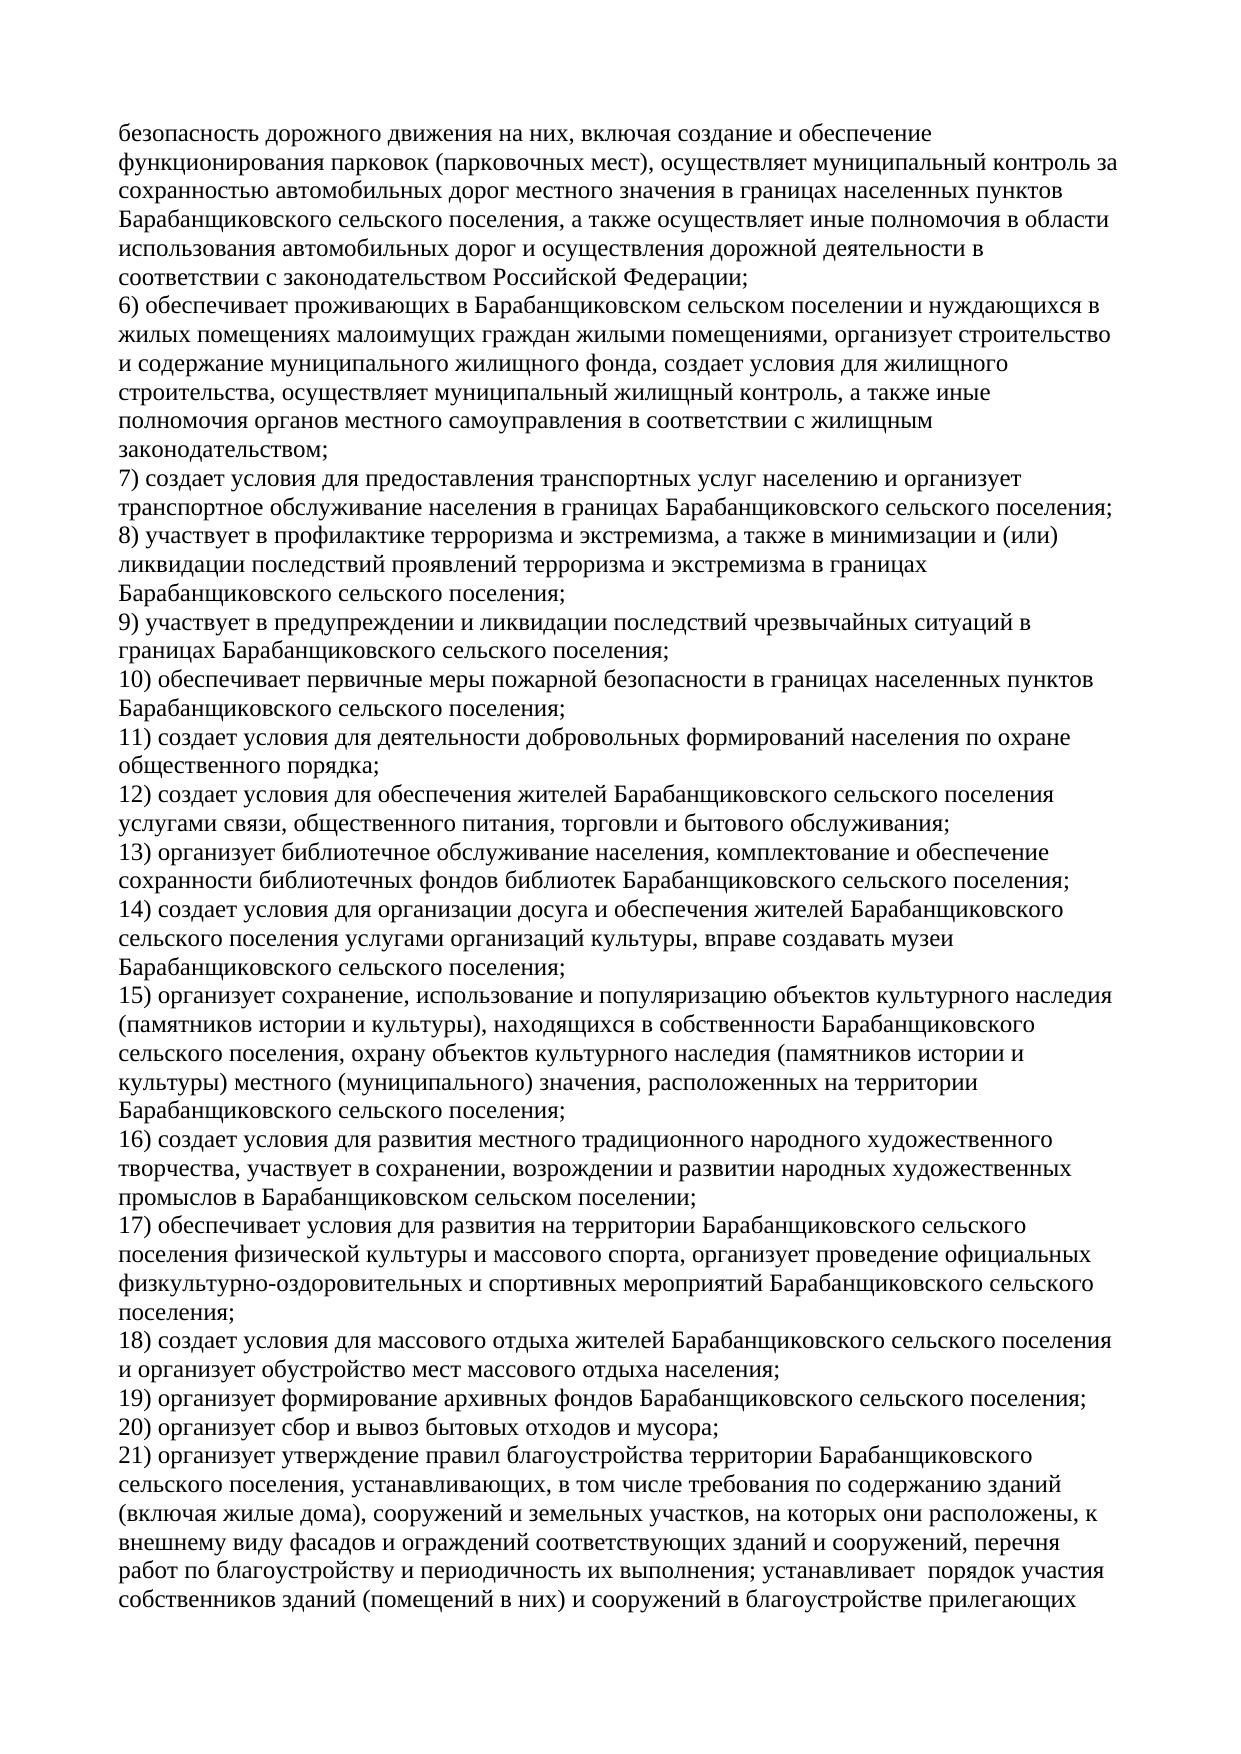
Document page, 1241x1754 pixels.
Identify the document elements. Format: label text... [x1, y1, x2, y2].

text 7) создает условия для предоставления транспортных услуг населению и организует транспортное обслуживание населения в границах Барабанщиковского сельского поселения; [118, 463, 1122, 521]
text 9) участвует в предупреждении и ликвидации последствий чрезвычайных ситуаций в границах Барабанщиковского сельского поселения; [118, 607, 1122, 664]
text 16) создает условия для развития местного традиционного народного художественного творчества, участвует в сохранении, возрождении и развитии народных художественных промыслов в Барабанщиковском сельском поселении; [118, 1124, 1122, 1211]
text 18) создает условия для массового отдыха жителей Барабанщиковского сельского поселения и организует обустройство мест массового отдыха населения; [118, 1326, 1122, 1383]
text 20) организует сбор и вывоз бытовых отходов и мусора; [118, 1412, 1122, 1441]
text 17) обеспечивает условия для развития на территории Барабанщиковского сельского поселения физической культуры и массового спорта, организует проведение официальных физкультурно-оздоровительных и спортивных мероприятий Барабанщиковского сельского поселения; [118, 1211, 1122, 1326]
text 11) создает условия для деятельности добровольных формирований населения по охране общественного порядка; [118, 722, 1122, 779]
text 21) организует утверждение правил благоустройства территории Барабанщиковского сельского поселения, устанавливающих, в том числе требования по содержанию зданий (включая жилые дома), сооружений и земельных участков, на которых они расположены, к внешнему виду фасадов и ограждений соответствующих зданий и сооружений, перечня работ по благоустройству и периодичность их выполнения; устанавливает порядок участия собственников зданий (помещений в них) и сооружений в благоустройстве прилегающих [118, 1441, 1122, 1613]
text 13) организует библиотечное обслуживание населения, комплектование и обеспечение сохранности библиотечных фондов библиотек Барабанщиковского сельского поселения; [118, 837, 1122, 894]
text 6) обеспечивает проживающих в Барабанщиковском сельском поселении и нуждающихся в жилых помещениях малоимущих граждан жилыми помещениями, организует строительство и содержание муниципального жилищного фонда, создает условия для жилищного строительства, осуществляет муниципальный жилищный контроль, а также иные полномочия органов местного самоуправления в соответствии с жилищным законодательством; [118, 291, 1122, 463]
text 14) создает условия для организации досуга и обеспечения жителей Барабанщиковского сельского поселения услугами организаций культуры, вправе создавать музеи Барабанщиковского сельского поселения; [118, 894, 1122, 981]
text 10) обеспечивает первичные меры пожарной безопасности в границах населенных пунктов Барабанщиковского сельского поселения; [118, 664, 1122, 722]
text 8) участвует в профилактике терроризма и экстремизма, а также в минимизации и (или) ликвидации последствий проявлений терроризма и экстремизма в границах Барабанщиковского сельского поселения; [118, 521, 1122, 607]
text 19) организует формирование архивных фондов Барабанщиковского сельского поселения; [118, 1383, 1122, 1412]
text безопасность дорожного движения на них, включая создание и обеспечение функционирования парковок (парковочных мест), осуществляет муниципальный контроль за сохранностью автомобильных дорог местного значения в границах населенных пунктов Барабанщиковского сельского поселения, а также осуществляет иные полномочия в области использования автомобильных дорог и осуществления дорожной деятельности в соответствии с законодательством Российской Федерации; [118, 118, 1122, 291]
text 12) создает условия для обеспечения жителей Барабанщиковского сельского поселения услугами связи, общественного питания, торговли и бытового обслуживания; [118, 779, 1122, 837]
text 15) организует сохранение, использование и популяризацию объектов культурного наследия (памятников истории и культуры), находящихся в собственности Барабанщиковского сельского поселения, охрану объектов культурного наследия (памятников истории и культуры) местного (муниципального) значения, расположенных на территории Барабанщиковского сельского поселения; [118, 981, 1122, 1124]
